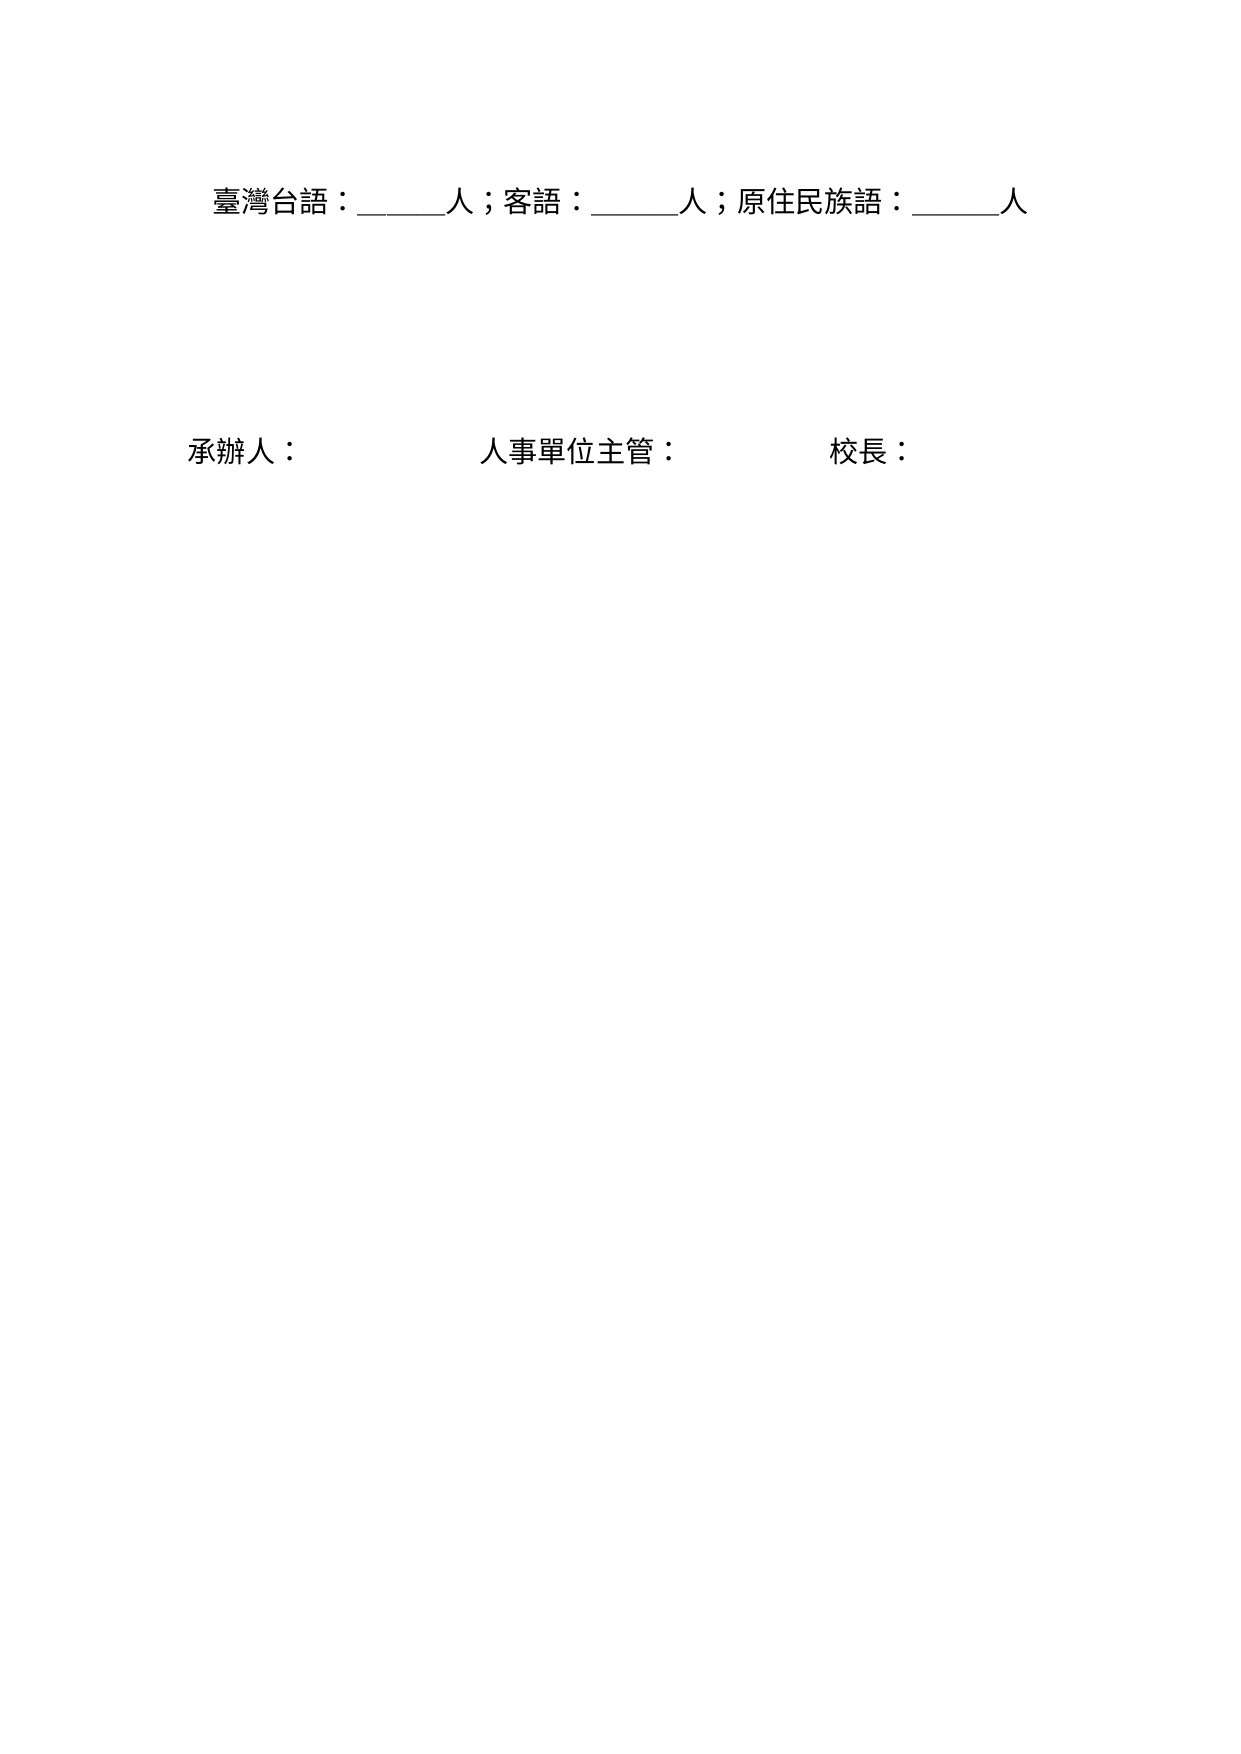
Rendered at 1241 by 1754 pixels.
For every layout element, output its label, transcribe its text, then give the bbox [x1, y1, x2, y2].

text 臺灣台語：＿＿＿人；客語：＿＿＿人；原住民族語：＿＿＿人 [187, 158, 1053, 221]
text 承辦人： 人事單位主管： 校長： [187, 408, 1053, 471]
